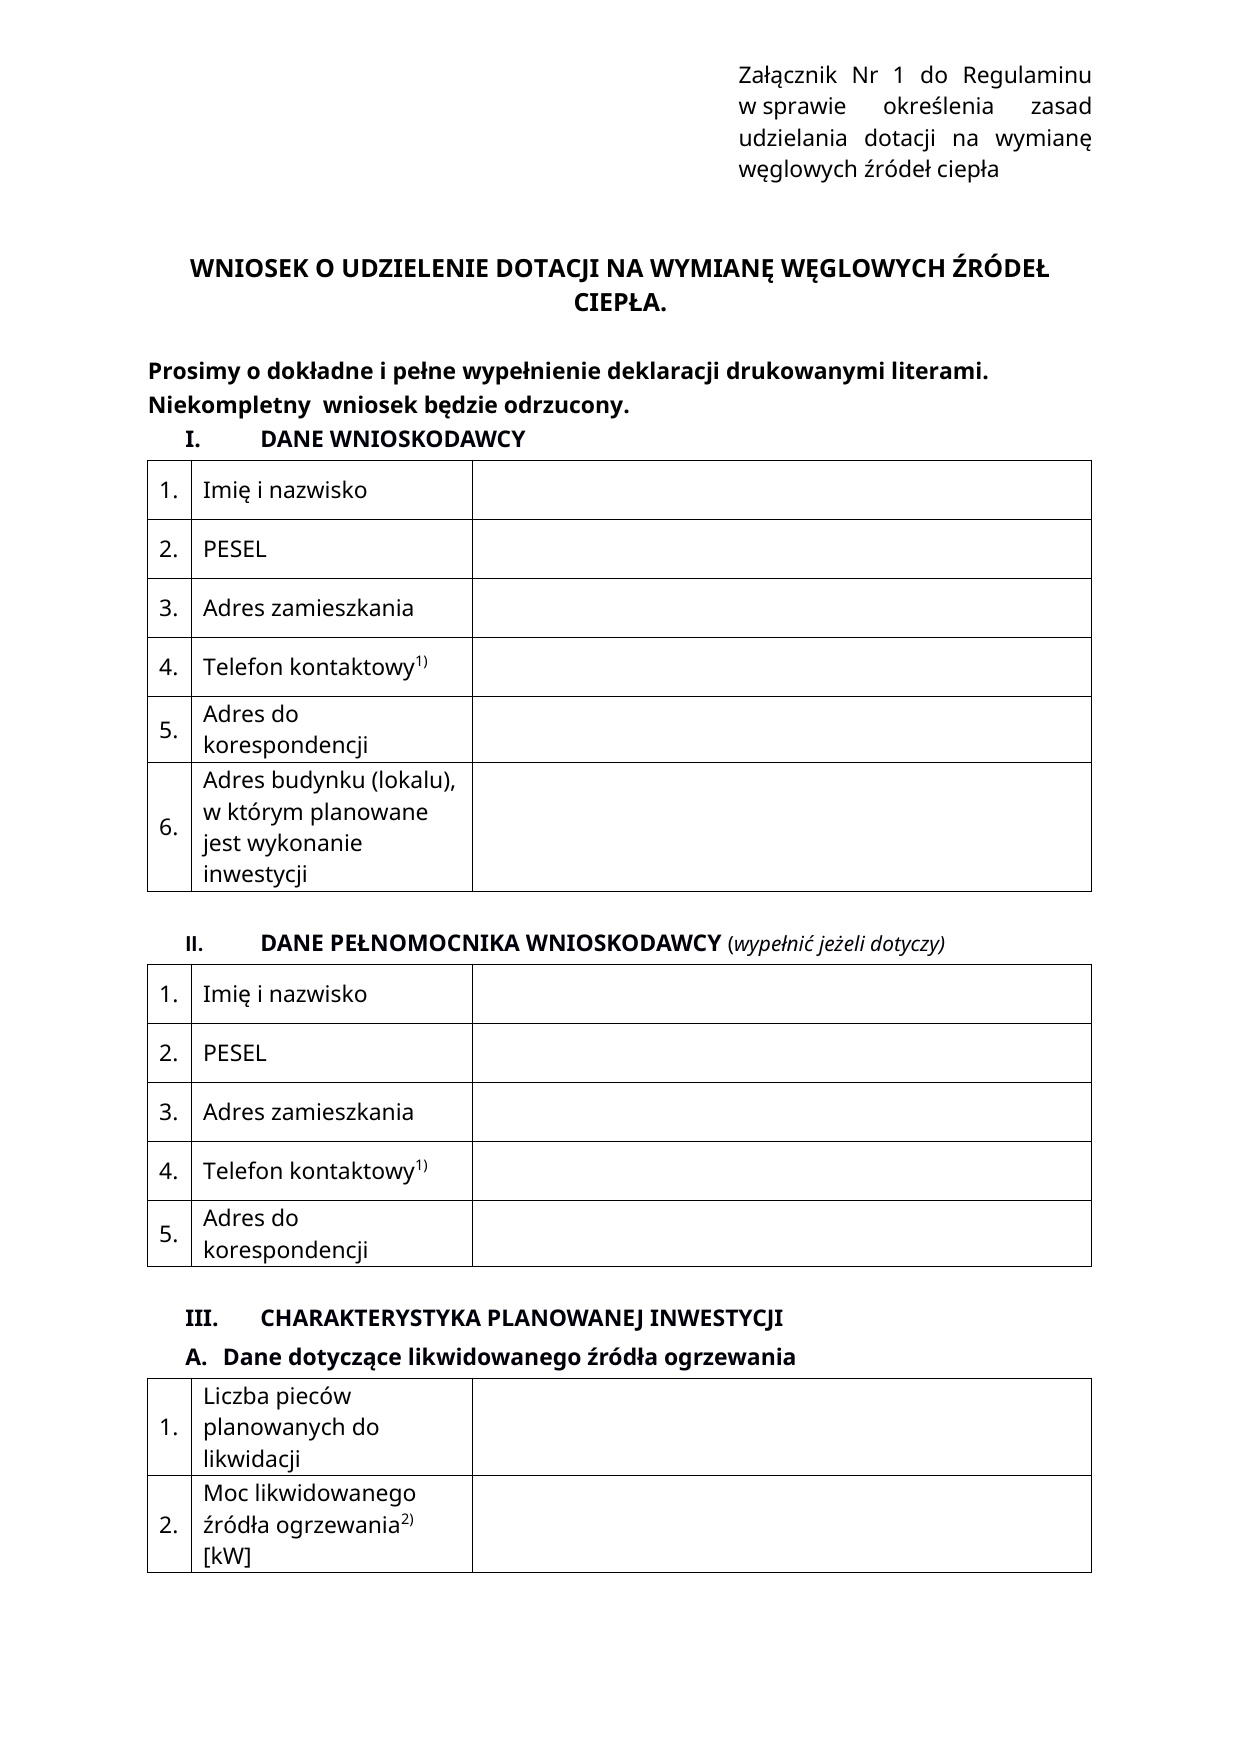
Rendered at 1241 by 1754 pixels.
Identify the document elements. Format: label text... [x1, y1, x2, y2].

list DANE WNIOSKODAWCY [185, 422, 1092, 454]
table_cell 4. [148, 1142, 191, 1200]
table_cell [473, 1476, 1091, 1572]
table_cell Adres budynku (lokalu), w którym planowane jest wykonanie inwestycji [192, 763, 472, 891]
table_header 1. [148, 965, 191, 1023]
table_cell Moc likwidowanego źródła ogrzewania2) [kW] [192, 1476, 472, 1572]
table_cell [473, 697, 1091, 762]
table_cell 2. [148, 1024, 191, 1082]
table_cell Adres zamieszkania [192, 1083, 472, 1141]
table_cell PESEL [192, 1024, 472, 1082]
table_cell 4. [148, 638, 191, 696]
table_cell 3. [148, 579, 191, 637]
table_header 1. [148, 461, 191, 519]
table_header [473, 965, 1091, 1023]
table_cell [473, 1142, 1091, 1200]
text Załącznik Nr 1 do Regulaminu w sprawie określenia zasad udzielania dotacji na wymianę węglowych źródeł ciepła [738, 59, 1092, 184]
table_cell 5. [148, 697, 191, 762]
table_cell Telefon kontaktowy1) [192, 1142, 472, 1200]
table_header Imię i nazwisko [192, 965, 472, 1023]
table_cell [473, 1201, 1091, 1266]
table_cell [473, 520, 1091, 578]
text WNIOSEK O UDZIELENIE DOTACJI NA WYMIANĘ WĘGLOWYCH ŹRÓDEŁ CIEPŁA. [148, 251, 1092, 319]
table_cell 3. [148, 1083, 191, 1141]
table_header Imię i nazwisko [192, 461, 472, 519]
table_cell Adres zamieszkania [192, 579, 472, 637]
table_cell 5. [148, 1201, 191, 1266]
table_cell Telefon kontaktowy1) [192, 638, 472, 696]
text Prosimy o dokładne i pełne wypełnienie deklaracji drukowanymi literami. [148, 355, 1092, 386]
table_header Liczba pieców planowanych do likwidacji [192, 1379, 472, 1475]
table_cell [473, 638, 1091, 696]
table_cell 2. [148, 520, 191, 578]
table_cell [473, 579, 1091, 637]
table_cell Adres do korespondencji [192, 697, 472, 762]
text Niekompletny wniosek będzie odrzucony. [148, 389, 1092, 420]
table_header 1. [148, 1379, 191, 1475]
table_cell 2. [148, 1476, 191, 1572]
table_cell Adres do korespondencji [192, 1201, 472, 1266]
list DANE PEŁNOMOCNIKA WNIOSKODAWCY (wypełnić jeżeli dotyczy) [185, 927, 1092, 958]
table_cell [473, 1024, 1091, 1082]
table_cell 6. [148, 763, 191, 891]
list CHARAKTERYSTYKA PLANOWANEJ INWESTYCJI [185, 1302, 1092, 1333]
table_cell [473, 1083, 1091, 1141]
table_header [473, 1379, 1091, 1475]
table_cell PESEL [192, 520, 472, 578]
list Dane dotyczące likwidowanego źródła ogrzewania [185, 1341, 1092, 1372]
table_header [473, 461, 1091, 519]
table_cell [473, 763, 1091, 891]
